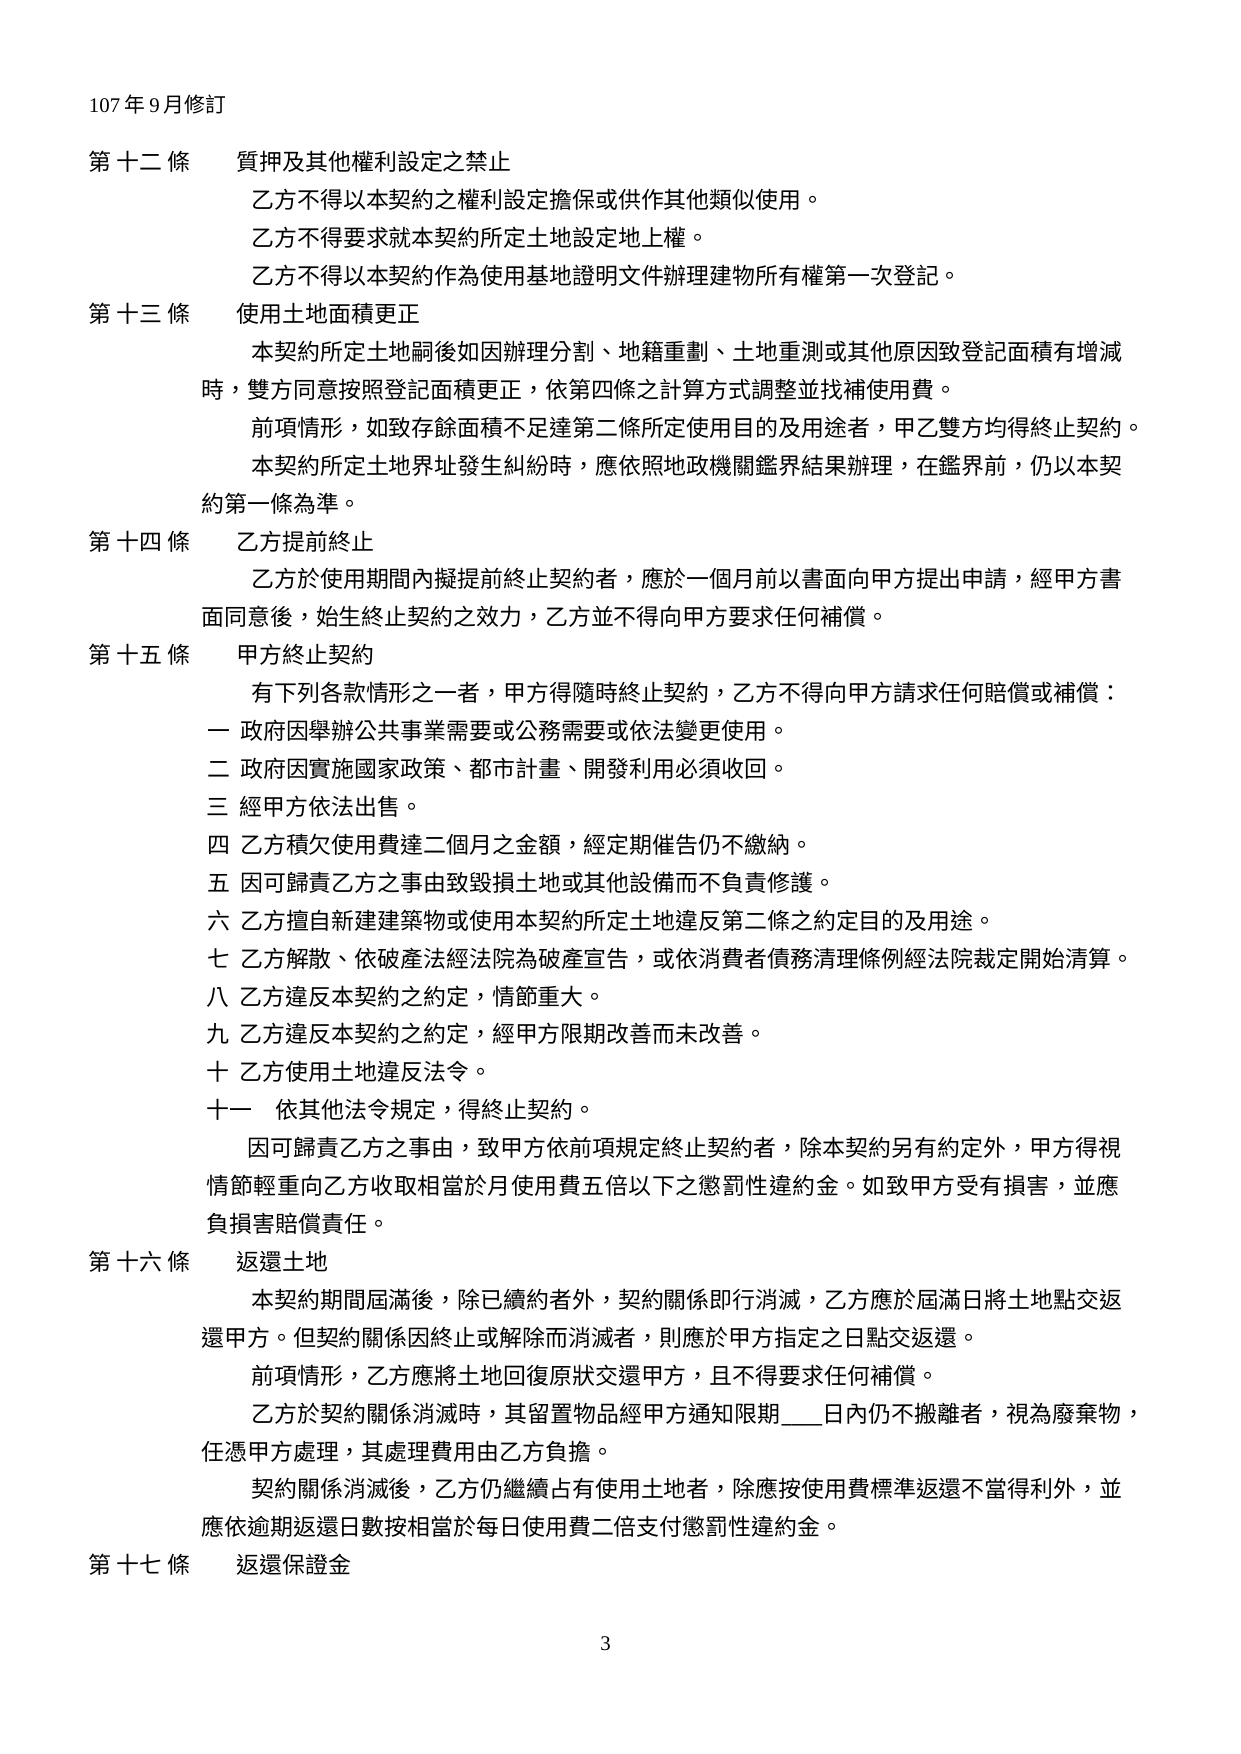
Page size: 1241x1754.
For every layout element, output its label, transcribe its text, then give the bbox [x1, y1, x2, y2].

text 八 乙方違反本契約之約定，情節重大。 [201, 969, 1122, 1007]
text 第 十二 條 質押及其他權利設定之禁止 [89, 135, 1122, 173]
text 第 十六 條 返還土地 [89, 1235, 1122, 1273]
text 本契約期間屆滿後，除已續約者外，契約關係即行消滅，乙方應於屆滿日將土地點交返還甲方。但契約關係因終止或解除而消滅者，則應於甲方指定之日點交返還。 [201, 1273, 1122, 1349]
text 十一 依其他法令規定，得終止契約。 [201, 1083, 1122, 1121]
text 第 十三 條 使用土地面積更正 [89, 287, 1122, 325]
text 第 十七 條 返還保證金 [89, 1538, 1122, 1576]
text 三 經甲方依法出售。 [201, 780, 1122, 818]
text 乙方不得以本契約作為使用基地證明文件辦理建物所有權第一次登記。 [201, 249, 1122, 287]
text 本契約所定土地界址發生糾紛時，應依照地政機關鑑界結果辦理，在鑑界前，仍以本契約第一條為準。 [201, 439, 1122, 514]
text 四 乙方積欠使用費達二個月之金額，經定期催告仍不繳納。 [207, 818, 1122, 856]
text 本契約所定土地嗣後如因辦理分割、地籍重劃、土地重測或其他原因致登記面積有增減時，雙方同意按照登記面積更正，依第四條之計算方式調整並找補使用費。 [201, 325, 1122, 401]
text 契約關係消滅後，乙方仍繼續占有使用土地者，除應按使用費標準返還不當得利外，並應依逾期返還日數按相當於每日使用費二倍支付懲罰性違約金。 [201, 1462, 1122, 1538]
text 前項情形，乙方應將土地回復原狀交還甲方，且不得要求任何補償。 [201, 1349, 1122, 1387]
text 十 乙方使用土地違反法令。 [201, 1045, 1122, 1083]
text 乙方於契約關係消滅時，其留置物品經甲方通知限期____日內仍不搬離者，視為廢棄物，任憑甲方處理，其處理費用由乙方負擔。 [201, 1387, 1122, 1462]
text 乙方於使用期間內擬提前終止契約者，應於一個月前以書面向甲方提出申請，經甲方書面同意後，始生終止契約之效力，乙方並不得向甲方要求任何補償。 [201, 552, 1122, 628]
text 乙方不得以本契約之權利設定擔保或供作其他類似使用。 [201, 173, 1122, 211]
text 第 十五 條 甲方終止契約 [89, 628, 1122, 666]
text 五 因可歸責乙方之事由致毀損土地或其他設備而不負責修護。 [207, 856, 1122, 894]
text 因可歸責乙方之事由，致甲方依前項規定終止契約者，除本契約另有約定外，甲方得視情節輕重向乙方收取相當於月使用費五倍以下之懲罰性違約金。如致甲方受有損害，並應負損害賠償責任。 [207, 1121, 1122, 1235]
text 九 乙方違反本契約之約定，經甲方限期改善而未改善。 [207, 1007, 1122, 1045]
text 第 十四 條 乙方提前終止 [89, 514, 1122, 552]
text 乙方不得要求就本契約所定土地設定地上權。 [201, 211, 1122, 249]
text 一 政府因舉辦公共事業需要或公務需要或依法變更使用。 [207, 704, 1122, 742]
text 前項情形，如致存餘面積不足達第二條所定使用目的及用途者，甲乙雙方均得終止契約。 [201, 401, 1122, 439]
text 二 政府因實施國家政策、都市計畫、開發利用必須收回。 [207, 742, 1122, 780]
text 七 乙方解散、依破產法經法院為破產宣告，或依消費者債務清理條例經法院裁定開始清算。 [207, 932, 1122, 969]
text 六 乙方擅自新建建築物或使用本契約所定土地違反第二條之約定目的及用途。 [207, 894, 1122, 932]
text 有下列各款情形之一者，甲方得隨時終止契約，乙方不得向甲方請求任何賠償或補償： [201, 666, 1122, 704]
